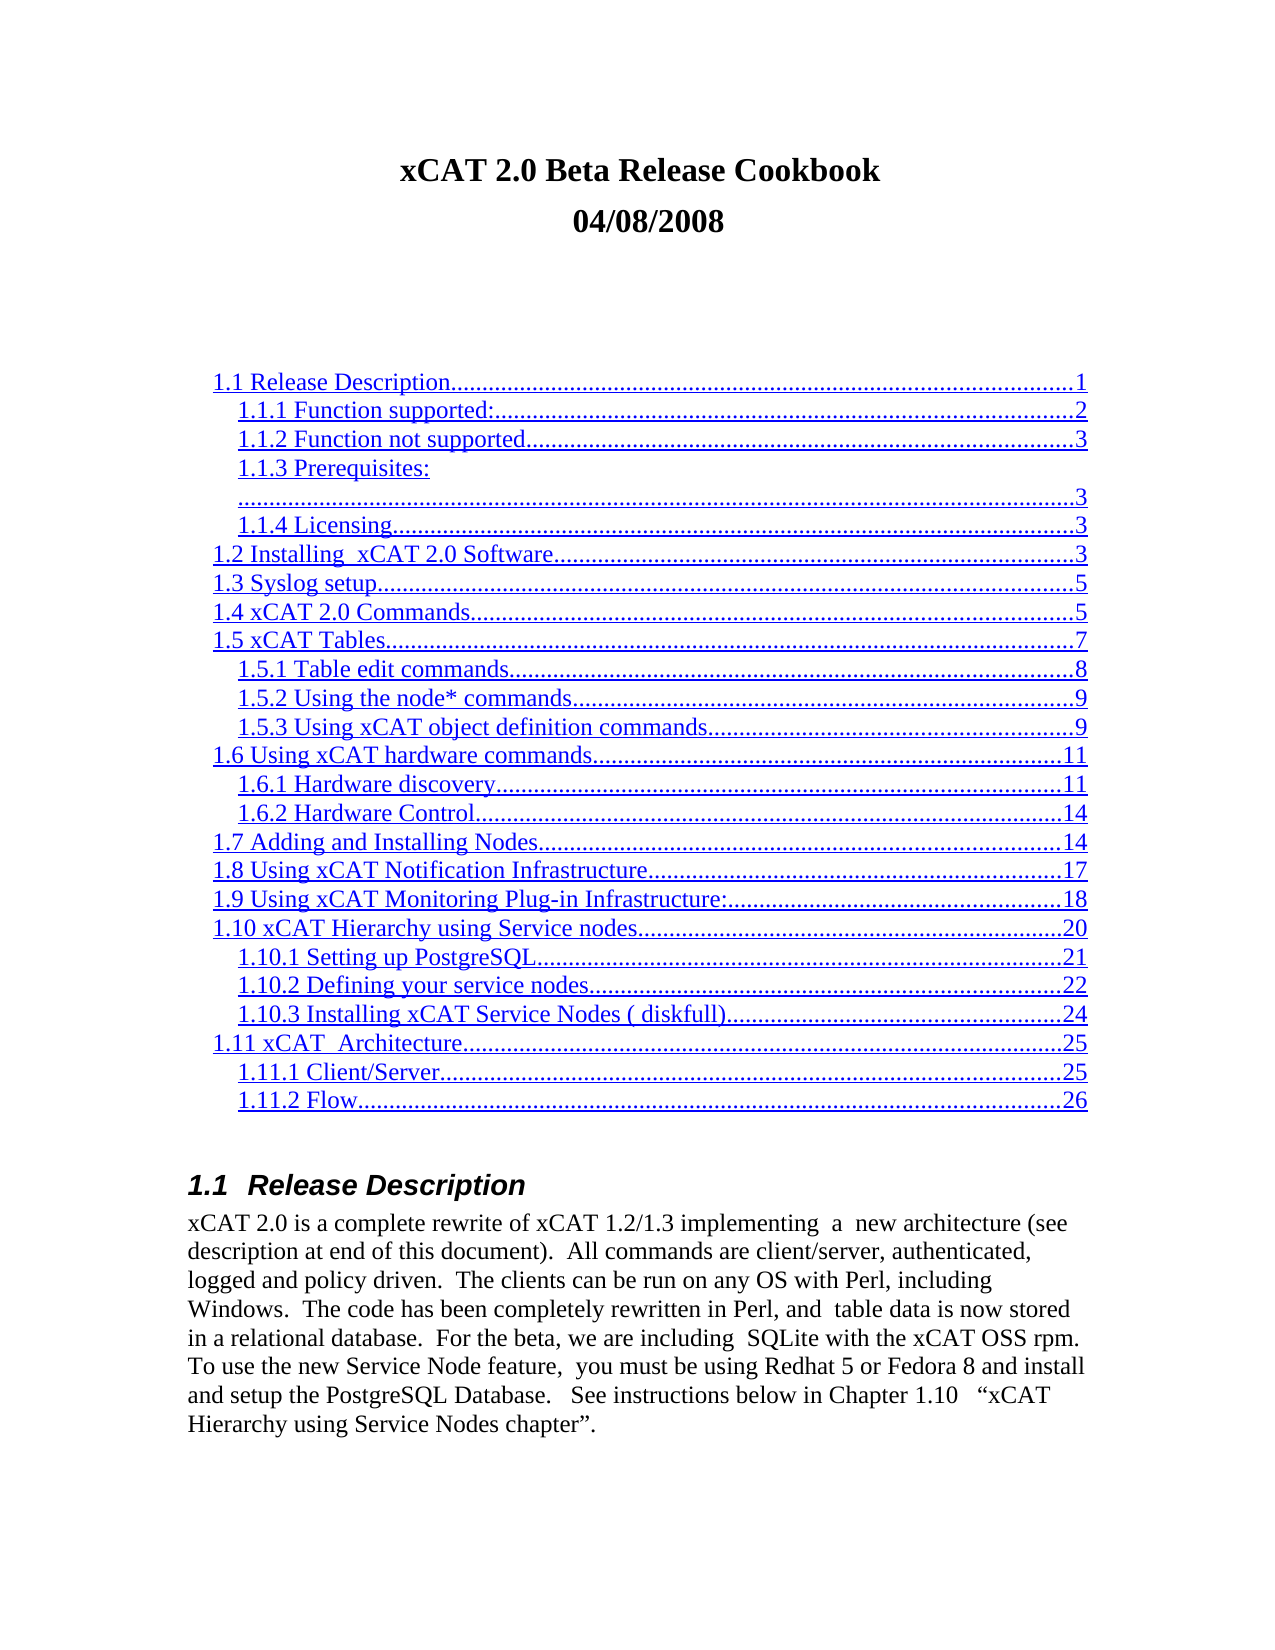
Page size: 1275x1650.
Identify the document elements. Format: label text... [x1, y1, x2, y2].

text 1.6 Using xCAT hardware commands 11 [212, 740, 1087, 765]
text 1.1.4 Licensing 3 [237, 510, 1087, 535]
text 1.11 xCAT Architecture 25 [212, 1028, 1087, 1053]
text 04/08/2008 [187, 201, 1087, 239]
text 1.8 Using xCAT Notification Infrastructure 17 [212, 855, 1087, 880]
text 1.5 xCAT Tables 7 [212, 625, 1087, 650]
text 1.9 Using xCAT Monitoring Plug-in Infrastructure: 18 [212, 884, 1087, 909]
text 1.10.1 Setting up PostgreSQL 21 [237, 942, 1087, 967]
text xCAT 2.0 Beta Release Cookbook [187, 150, 1087, 188]
text 1.11.1 Client/Server 25 [237, 1057, 1087, 1082]
text 1.10.3 Installing xCAT Service Nodes ( diskfull) 24 [237, 999, 1087, 1024]
text 1.5.1 Table edit commands 8 [237, 654, 1087, 679]
text 1.5.2 Using the node* commands 9 [237, 683, 1087, 708]
text 1.7 Adding and Installing Nodes 14 [212, 827, 1087, 852]
text 1.1.3 Prerequisites: 3 [237, 453, 1087, 507]
text 1.1.1 Function supported: 2 [237, 395, 1087, 420]
text 1.11.2 Flow 26 [237, 1085, 1087, 1110]
text 1.6.1 Hardware discovery 11 [237, 769, 1087, 794]
text 1.1 Release Description 1 [212, 367, 1087, 392]
text 1.6.2 Hardware Control 14 [237, 798, 1087, 823]
text 1.4 xCAT 2.0 Commands 5 [212, 597, 1087, 622]
text 1.3 Syslog setup 5 [212, 568, 1087, 593]
text 1.5.3 Using xCAT object definition commands 9 [237, 712, 1087, 737]
text xCAT 2.0 is a complete rewrite of xCAT 1.2/1.3 implementing a new architecture (see description at end of this document). All commands are client/server, authenticated, logged and policy driven. The clients can be run on any OS with Perl, including Windows. The code has been completely rewritten in Perl, and table data is now stored in a relational database. For the beta, we are including SQLite with the xCAT OSS rpm. To use the new Service Node feature, you must be using Redhat 5 or Fedora 8 and install and setup the PostgreSQL Database. See instructions below in Chapter 1.10 “xCAT Hierarchy using Service Nodes chapter”. [187, 1208, 1087, 1438]
text 1.10 xCAT Hierarchy using Service nodes 20 [212, 913, 1087, 938]
text 1.10.2 Defining your service nodes 22 [237, 970, 1087, 995]
text 1.1.2 Function not supported 3 [237, 424, 1087, 449]
text 1.2 Installing xCAT 2.0 Software 3 [212, 539, 1087, 564]
subtitle Release Description [187, 1168, 1087, 1201]
